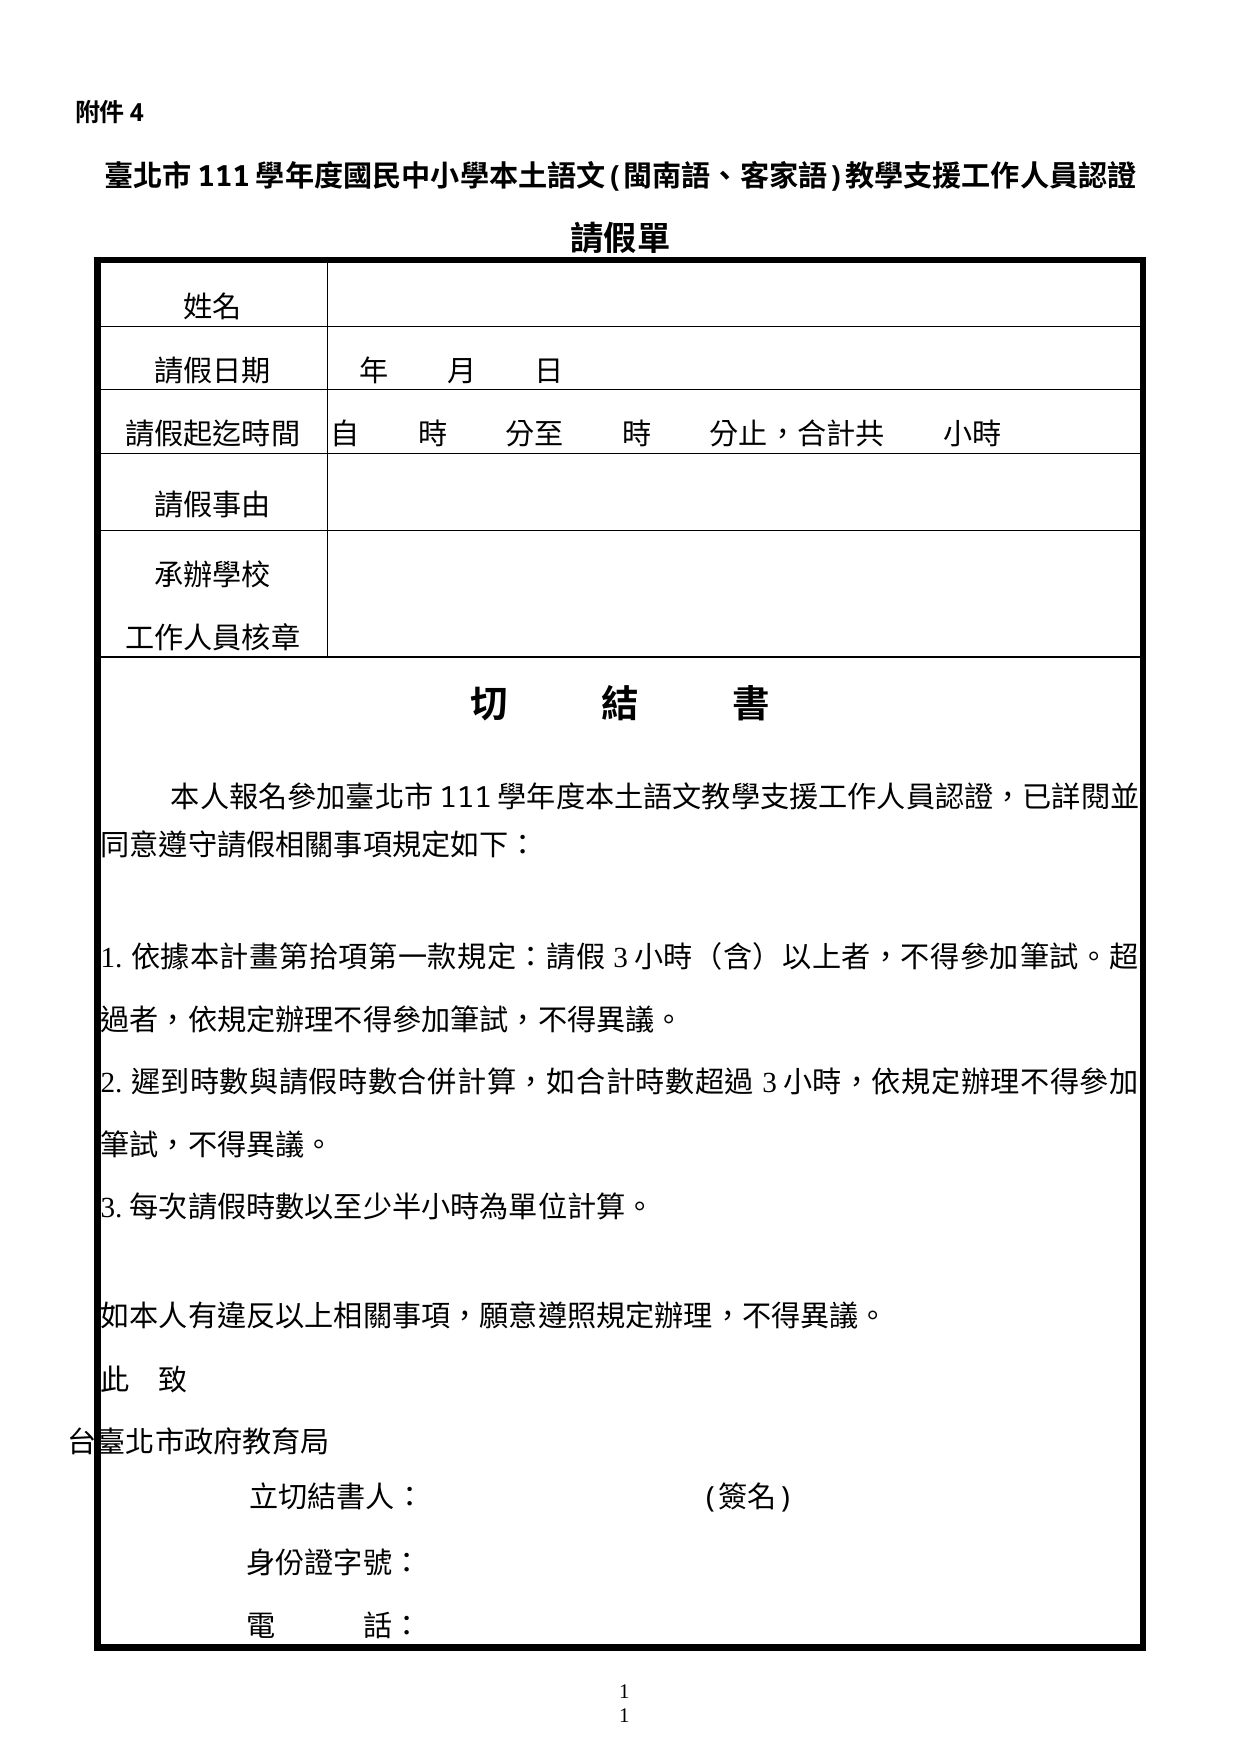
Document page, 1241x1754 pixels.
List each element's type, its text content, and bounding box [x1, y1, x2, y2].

table_cell 自 時 分至 時 分止，合計共 小時 [328, 390, 1140, 453]
table_header 姓名 [101, 263, 327, 326]
text 附件4 [75, 69, 1212, 132]
table_cell 年 月 日 [328, 327, 1140, 389]
table_cell [328, 454, 1140, 530]
table_cell 承辦學校 工作人員核章 [101, 531, 327, 656]
table_cell 請假日期 [101, 327, 327, 389]
text 請假單 [75, 194, 1165, 257]
table_cell 請假起迄時間 [101, 390, 327, 453]
text 臺北市111學年度國民中小學本土語文(閩南語、客家語)教學支援工作人員認證 [75, 132, 1165, 194]
table_cell 請假事由 [101, 454, 327, 530]
table_header [328, 263, 1140, 326]
table_cell 切 結 書 本人報名參加臺北市111學年度本土語文教學支援工作人員認證，已詳閱並同意遵守請假相關事項規定如下： 1. 依據本計畫第拾項第一款規定：請假3小時（含）以上者，不得參加筆試。超過者，依規定辦理不得參加筆試，不得異議。 2. 遲到時數與請假時數合併計算，如合計時數超過3小時，依規定辦理不得參加筆試，不得異議。 3. 每次請假時數以至少半小時為單位計算。 如本人有違反以上相關事項，願意遵照規定辦理，不得異議。 此 致 台臺北市政府教育局 立切結書人： (簽名) 身份證字號： 電 話： [101, 658, 1140, 1644]
table_cell [328, 531, 1140, 656]
